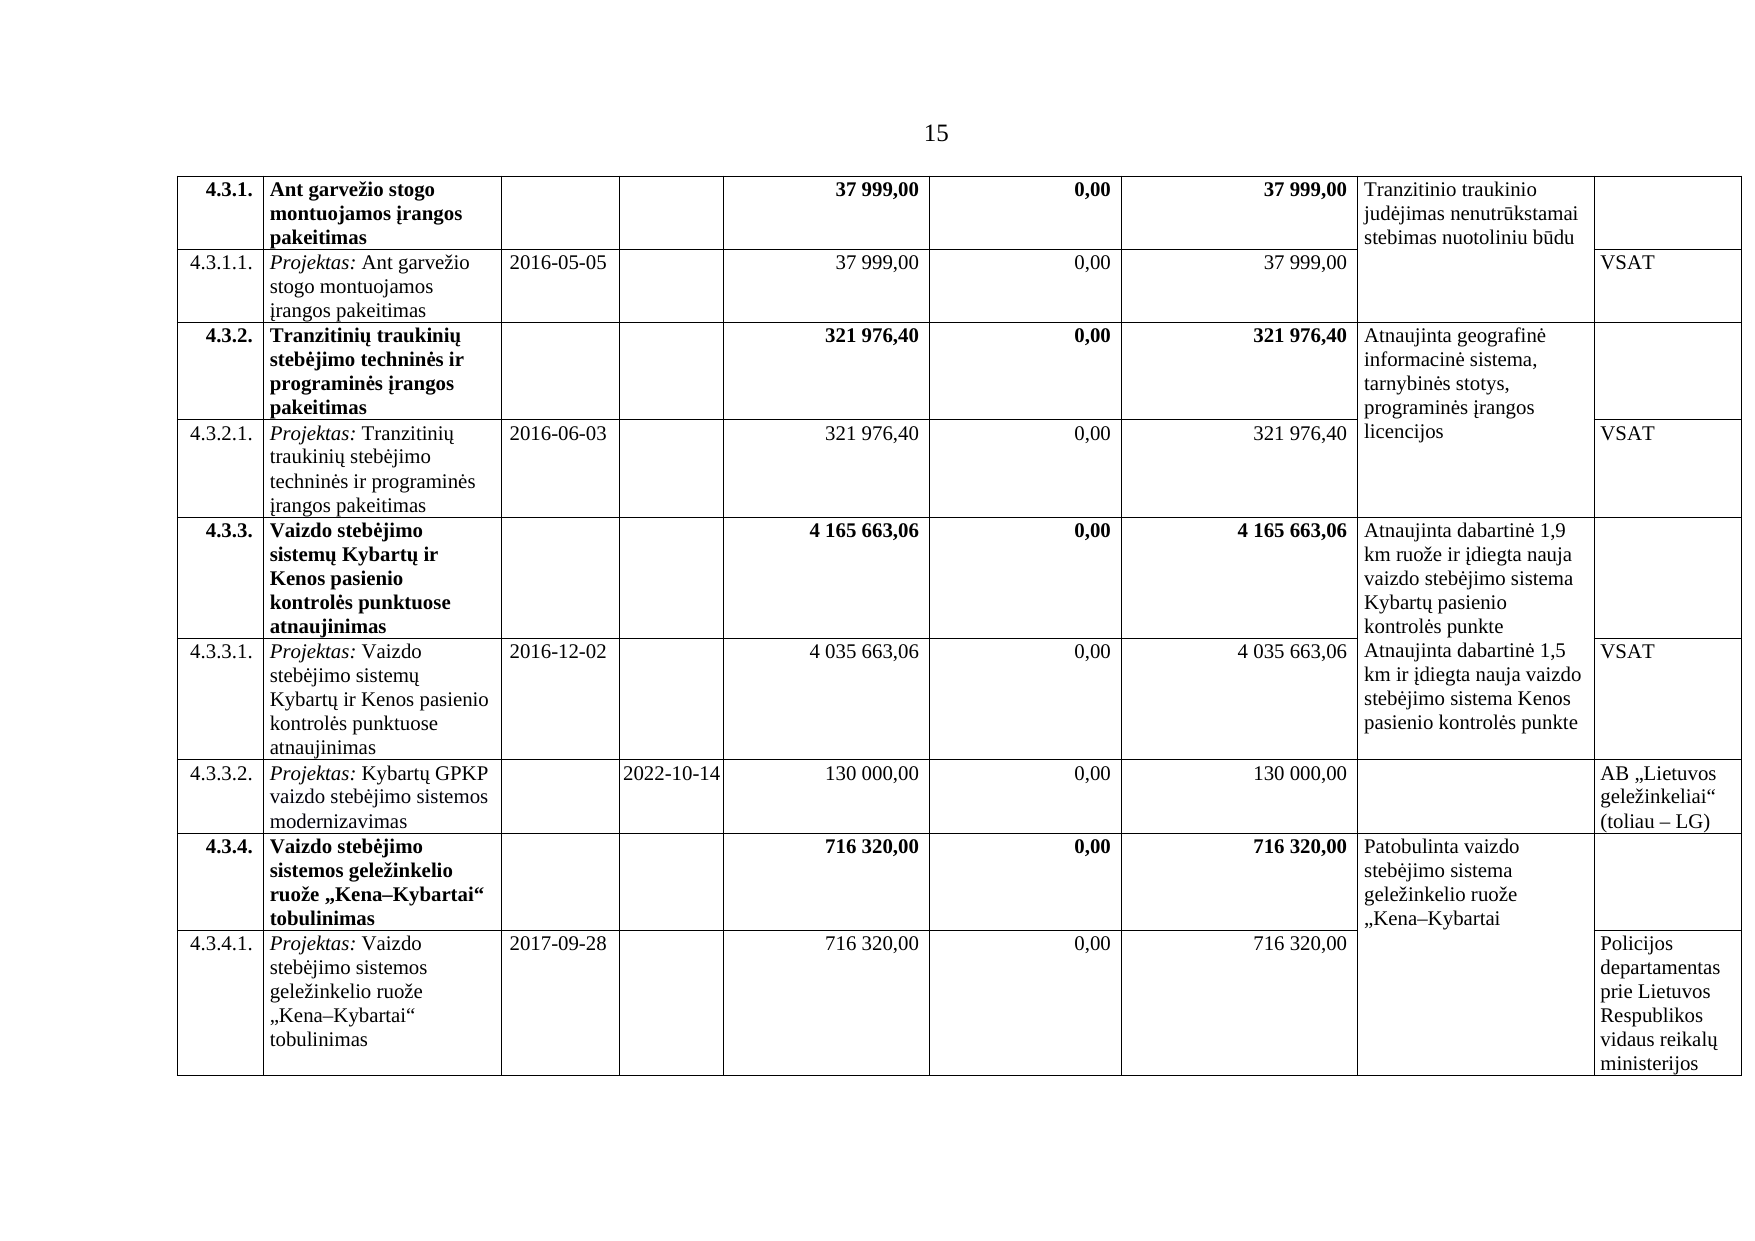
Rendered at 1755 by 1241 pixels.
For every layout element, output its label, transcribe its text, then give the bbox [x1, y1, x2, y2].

table_cell 0,00 [930, 250, 1121, 322]
table_cell 2022-10-14 [620, 760, 723, 833]
table_cell Atnaujinta geografinė informacinė sistema, tarnybinės stotys, programinės įrangos licencijos [1358, 323, 1594, 517]
table_cell 4.3.4.1. [178, 931, 263, 1075]
table_cell 321 976,40 [1122, 420, 1357, 517]
table_cell 321 976,40 [1122, 323, 1357, 419]
table_cell 4.3.4. [178, 834, 263, 930]
table_cell 0,00 [930, 177, 1121, 249]
table_cell 4 035 663,06 [724, 639, 929, 759]
table_cell 130 000,00 [724, 760, 929, 833]
table_cell 0,00 [930, 420, 1121, 517]
table_cell 2016-05-05 [502, 250, 619, 322]
table_cell 4.3.3. [178, 518, 263, 638]
table_cell 2016-12-02 [502, 639, 619, 759]
table_cell [1595, 518, 1741, 638]
table_cell 0,00 [930, 760, 1121, 833]
table_cell 4.3.1. [178, 177, 263, 249]
table_cell Policijos departamentas prie Lietuvos Respublikos vidaus reikalų ministerijos [1595, 931, 1741, 1075]
table_cell 4.3.2.1. [178, 420, 263, 517]
table_cell [620, 639, 723, 759]
table_cell Projektas: Ant garvežio stogo montuojamos įrangos pakeitimas [264, 250, 501, 322]
table_cell Projektas: Tranzitinių traukinių stebėjimo techninės ir programinės įrangos pakeitimas [264, 420, 501, 517]
table_cell Projektas: Vaizdo stebėjimo sistemų Kybartų ir Kenos pasienio kontrolės punktuose atnaujinimas [264, 639, 501, 759]
table_cell 4 165 663,06 [724, 518, 929, 638]
table_cell [1595, 323, 1741, 419]
table_cell 4.3.3.1. [178, 639, 263, 759]
table_cell 4 035 663,06 [1122, 639, 1357, 759]
table_cell 37 999,00 [1122, 250, 1357, 322]
table_cell [620, 250, 723, 322]
table_cell Patobulinta vaizdo stebėjimo sistema geležinkelio ruože „Kena–Kybartai [1358, 834, 1594, 1075]
table_cell Tranzitinių traukinių stebėjimo techninės ir programinės įrangos pakeitimas [264, 323, 501, 419]
table_cell AB „Lietuvos geležinkeliai“ (toliau – LG) [1595, 760, 1741, 833]
table_cell Projektas: Vaizdo stebėjimo sistemos geležinkelio ruože „Kena–Kybartai“ tobulinimas [264, 931, 501, 1075]
table_cell 0,00 [930, 323, 1121, 419]
table_cell 716 320,00 [1122, 931, 1357, 1075]
table_cell Ant garvežio stogo montuojamos įrangos pakeitimas [264, 177, 501, 249]
table_cell 37 999,00 [724, 250, 929, 322]
table_cell Vaizdo stebėjimo sistemos geležinkelio ruože „Kena–Kybartai“ tobulinimas [264, 834, 501, 930]
table_cell [620, 323, 723, 419]
table_cell [1595, 177, 1741, 249]
table_cell 37 999,00 [724, 177, 929, 249]
table_cell 321 976,40 [724, 420, 929, 517]
table_cell [502, 760, 619, 833]
table_cell Atnaujinta dabartinė 1,9 km ruože ir įdiegta nauja vaizdo stebėjimo sistema Kybartų pasienio kontrolės punkte Atnaujinta dabartinė 1,5 km ir įdiegta nauja vaizdo stebėjimo sistema Kenos pasienio kontrolės punkte [1358, 518, 1594, 759]
table_cell 0,00 [930, 931, 1121, 1075]
table_cell 716 320,00 [724, 931, 929, 1075]
table_cell 130 000,00 [1122, 760, 1357, 833]
table_cell Tranzitinio traukinio judėjimas nenutrūkstamai stebimas nuotoliniu būdu [1358, 177, 1594, 322]
table_cell 716 320,00 [724, 834, 929, 930]
table_cell 0,00 [930, 639, 1121, 759]
table_cell [502, 834, 619, 930]
table_cell [502, 177, 619, 249]
table_cell 321 976,40 [724, 323, 929, 419]
table_cell 4.3.1.1. [178, 250, 263, 322]
table_cell Projektas: Kybartų GPKP vaizdo stebėjimo sistemos modernizavimas [264, 760, 501, 833]
table_cell Vaizdo stebėjimo sistemų Kybartų ir Kenos pasienio kontrolės punktuose atnaujinimas [264, 518, 501, 638]
table_cell 37 999,00 [1122, 177, 1357, 249]
table_cell [502, 323, 619, 419]
table_cell 0,00 [930, 518, 1121, 638]
table_cell 0,00 [930, 834, 1121, 930]
table_cell VSAT [1595, 639, 1741, 759]
table_cell [502, 518, 619, 638]
table_cell [620, 177, 723, 249]
table_cell 2017-09-28 [502, 931, 619, 1075]
table_cell VSAT [1595, 250, 1741, 322]
table_cell 716 320,00 [1122, 834, 1357, 930]
table_cell [620, 931, 723, 1075]
table_cell 2016-06-03 [502, 420, 619, 517]
table_cell VSAT [1595, 420, 1741, 517]
table_cell [1595, 834, 1741, 930]
table_cell 4.3.3.2. [178, 760, 263, 833]
table_cell [620, 420, 723, 517]
table_cell 4 165 663,06 [1122, 518, 1357, 638]
table_cell [620, 834, 723, 930]
table_cell [620, 518, 723, 638]
table_cell 4.3.2. [178, 323, 263, 419]
